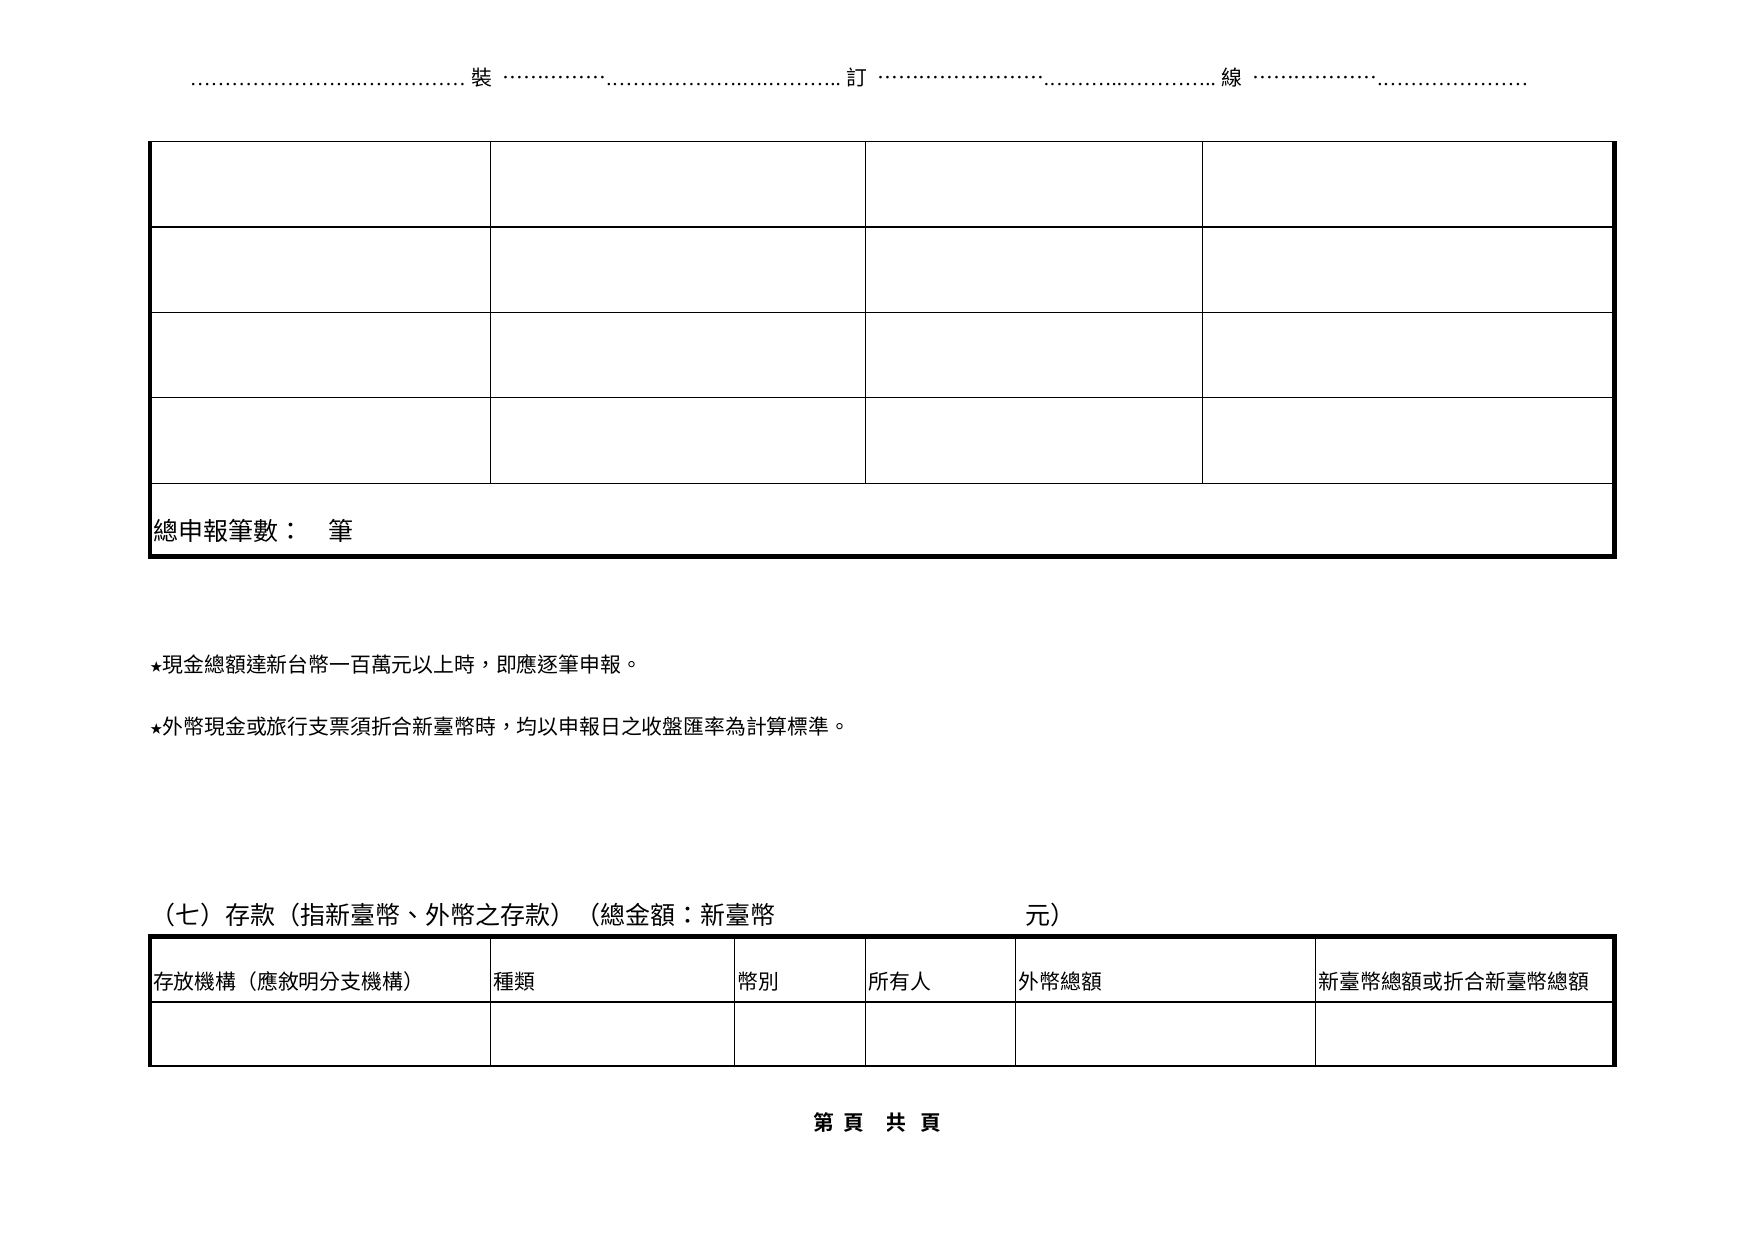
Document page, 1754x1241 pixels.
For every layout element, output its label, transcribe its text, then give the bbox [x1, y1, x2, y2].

table_cell [491, 398, 865, 483]
table_header 所有人 [866, 939, 1015, 1001]
table_header 新臺幣總額或折合新臺幣總額 [1316, 939, 1612, 1001]
table_cell [866, 142, 1202, 226]
text ★現金總額達新台幣一百萬元以上時，即應逐筆申報。 [150, 622, 1604, 684]
table_cell 總申報筆數： 筆 [152, 484, 1612, 554]
table_header 存放機構（應敘明分支機構） [152, 939, 490, 1001]
table_cell [152, 398, 490, 483]
table_cell [1203, 313, 1612, 397]
text ★外幣現金或旅行支票須折合新臺幣時，均以申報日之收盤匯率為計算標準。 [150, 684, 1604, 747]
table_cell [866, 398, 1202, 483]
table_cell [152, 142, 490, 226]
table_cell [1203, 398, 1612, 483]
table_cell [152, 1003, 490, 1065]
table_cell [866, 1003, 1015, 1065]
table_header 種類 [491, 939, 734, 1001]
table_cell [1203, 228, 1612, 312]
text （七）存款（指新臺幣、外幣之存款）（總金額：新臺幣 元） [150, 872, 1604, 934]
table_cell [491, 142, 865, 226]
table_cell [152, 228, 490, 312]
table_cell [1016, 1003, 1315, 1065]
table_header 外幣總額 [1016, 939, 1315, 1001]
table_cell [491, 313, 865, 397]
table_header 幣別 [735, 939, 865, 1001]
table_cell [866, 228, 1202, 312]
table_cell [866, 313, 1202, 397]
table_cell [1316, 1003, 1612, 1065]
table_cell [152, 313, 490, 397]
table_cell [1203, 142, 1612, 226]
table_cell [735, 1003, 865, 1065]
table_cell [491, 1003, 734, 1065]
table_cell [491, 228, 865, 312]
